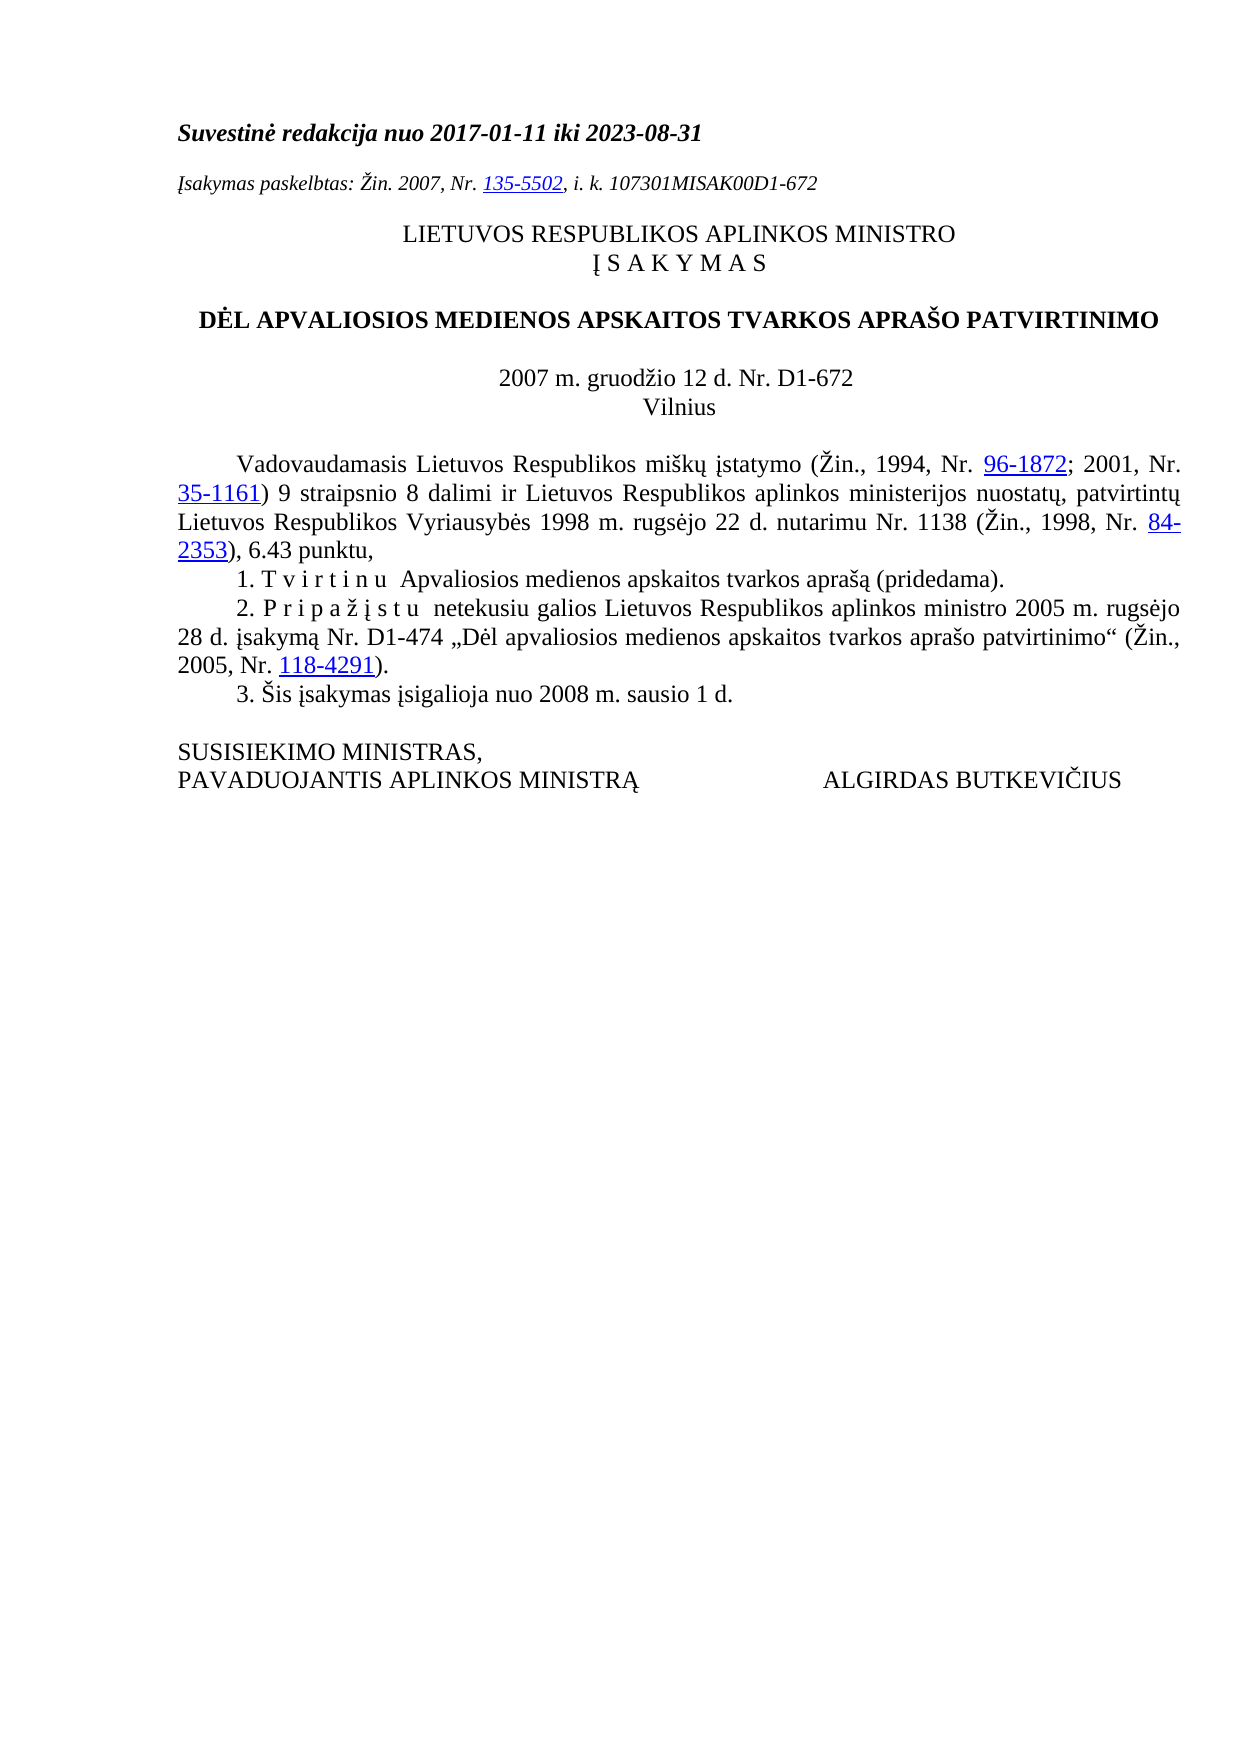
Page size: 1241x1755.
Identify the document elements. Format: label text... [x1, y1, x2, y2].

text DĖL APVALIOSIOS MEDIENOS APSKAITOS TVARKOS APRAŠO PATVIRTINIMO [177, 305, 1181, 334]
text PAVADUOJANTIS APLINKOS MINISTRĄ ALGIRDAS BUTKEVIČIUS [177, 765, 1181, 794]
text ĮSAKYMAS [177, 248, 1181, 277]
text Įsakymas paskelbtas: Žin. 2007, Nr. 135-5502, i. k. 107301MISAK00D1-672 [177, 171, 1181, 195]
text 3. Šis įsakymas įsigalioja nuo 2008 m. sausio 1 d. [177, 679, 1181, 708]
text 1. Tvirtinu Apvaliosios medienos apskaitos tvarkos aprašą (pridedama). [177, 564, 1181, 593]
text Suvestinė redakcija nuo 2017-01-11 iki 2023-08-31 [177, 118, 1181, 147]
text Vadovaudamasis Lietuvos Respublikos miškų įstatymo (Žin., 1994, Nr. 96-1872; 2001, Nr. 35-1161) 9 straipsnio 8 dalimi ir Lietuvos Respublikos aplinkos ministerijos nuostatų, patvirtintų Lietuvos Respublikos Vyriausybės 1998 m. rugsėjo 22 d. nutarimu Nr. 1138 (Žin., 1998, Nr. 84-2353), 6.43 punktu, [177, 449, 1181, 564]
text Vilnius [177, 392, 1181, 420]
text LIETUVOS RESPUBLIKOS APLINKOS MINISTRO [177, 219, 1181, 248]
text SUSISIEKIMO MINISTRAS, [177, 737, 1181, 765]
text 2. Pripažįstu netekusiu galios Lietuvos Respublikos aplinkos ministro 2005 m. rugsėjo 28 d. įsakymą Nr. D1-474 „Dėl apvaliosios medienos apskaitos tvarkos aprašo patvirtinimo“ (Žin., 2005, Nr. 118-4291). [177, 593, 1181, 679]
text 2007 m. gruodžio 12 d. Nr. D1-672 [177, 363, 1181, 392]
